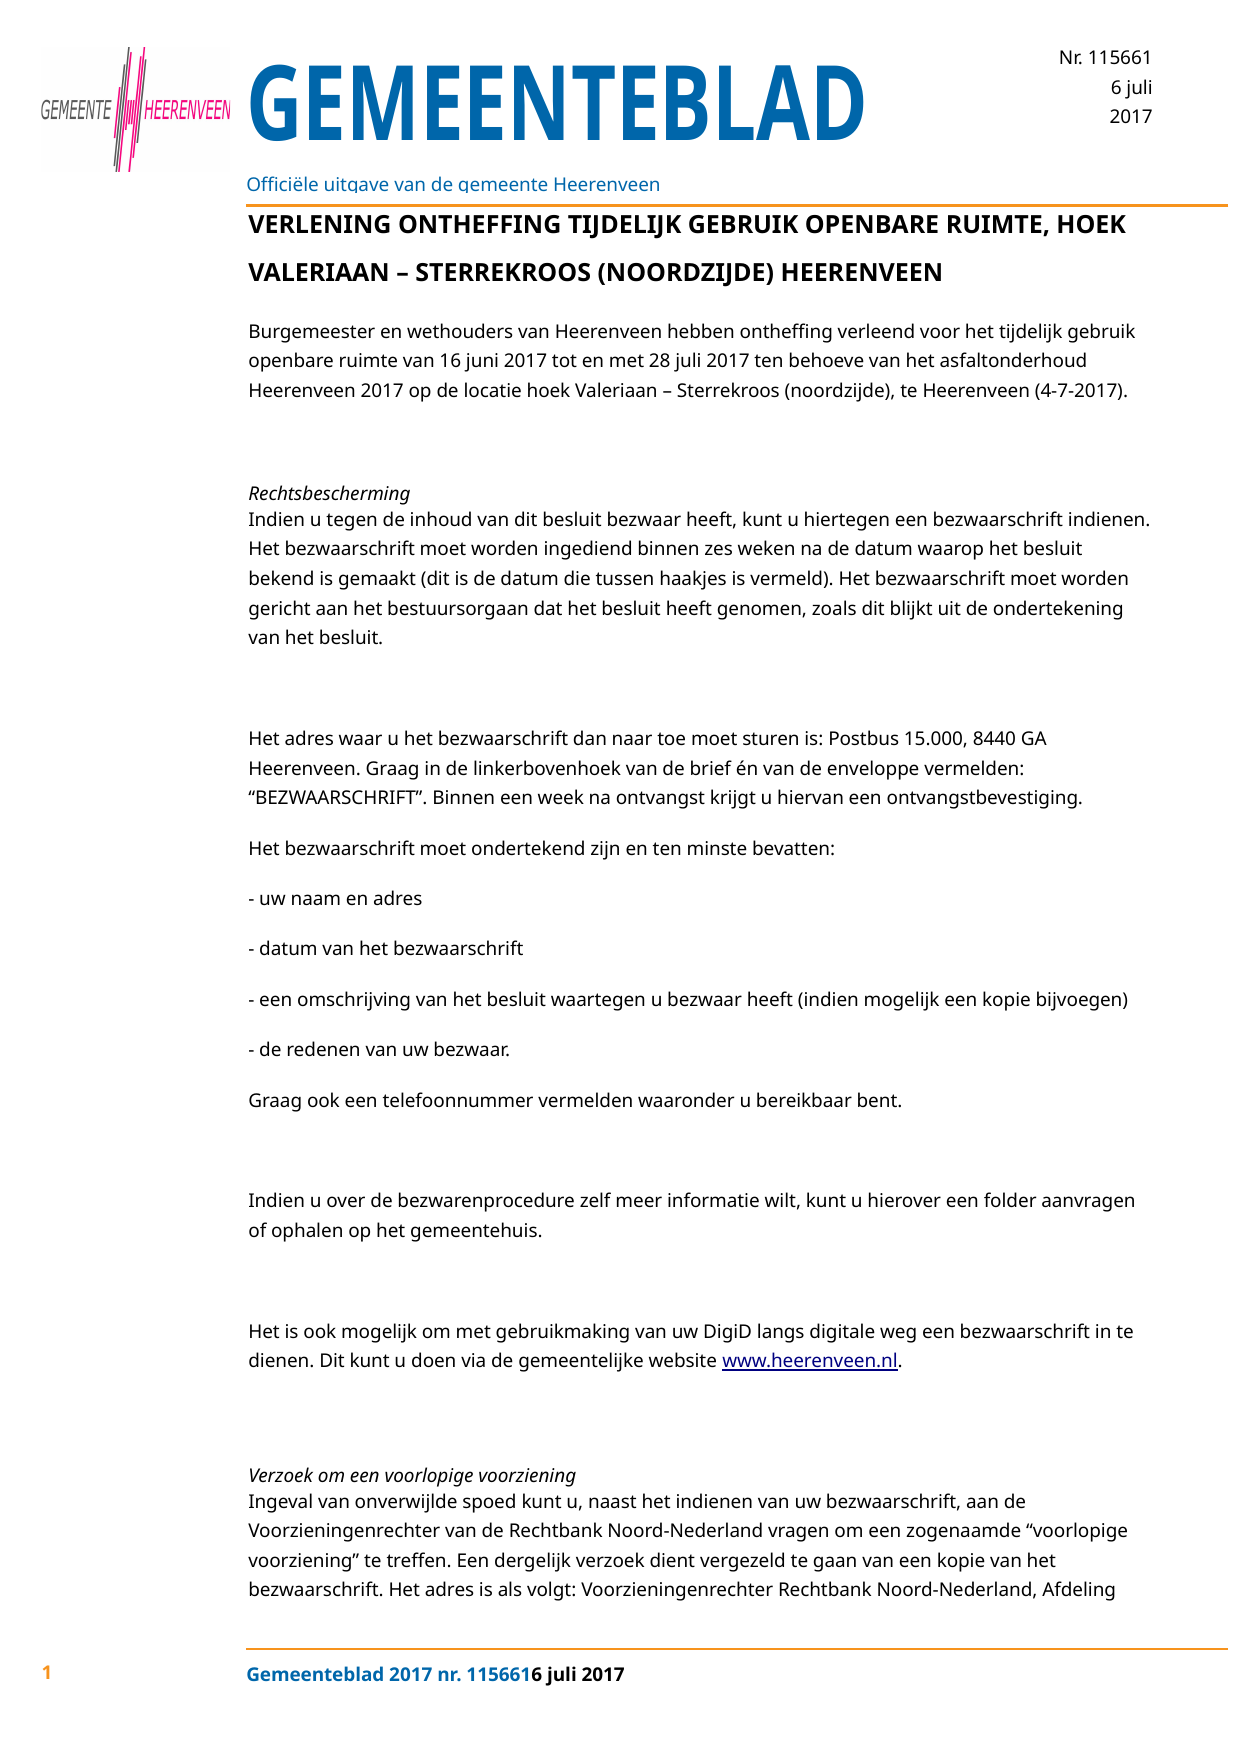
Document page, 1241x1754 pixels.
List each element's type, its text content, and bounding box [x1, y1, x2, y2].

text Verzoek om een voorlopige voorziening [248, 1462, 1152, 1488]
text Rechtsbescherming [248, 480, 1152, 506]
text - een omschrijving van het besluit waartegen u bezwaar heeft (indien mogelijk een kopie bijvoegen) [248, 986, 1152, 1012]
text - uw naam en adres [248, 885, 1152, 911]
text Indien u over de bezwarenprocedure zelf meer informatie wilt, kunt u hierover een folder aanvragen of ophalen op het gemeentehuis. [248, 1188, 1152, 1243]
text Ingeval van onverwijlde spoed kunt u, naast het indienen van uw bezwaarschrift, aan de Voorzieningenrechter van de Rechtbank Noord-Nederland vragen om een zogenaamde “voorlopige voorziening” te treffen. Een dergelijk verzoek dient vergezeld te gaan van een kopie van het bezwaarschrift. Het adres is als volgt: Voorzieningenrechter Rechtbank Noord-Nederland, Afdeling [248, 1488, 1152, 1602]
picture [41, 47, 231, 172]
text - de redenen van uw bezwaar. [248, 1036, 1152, 1062]
text Het adres waar u het bezwaarschrift dan naar toe moet sturen is: Postbus 15.000, 8440 GA Heerenveen. Graag in de linkerbovenhoek van de brief én van de enveloppe vermelden: “BEZWAARSCHRIFT”. Binnen een week na ontvangst krijgt u hiervan een ontvangstbevestiging. [248, 725, 1152, 810]
text Het is ook mogelijk om met gebruikmaking van uw DigiD langs digitale weg een bezwaarschrift in te dienen. Dit kunt u doen via de gemeentelijke website www.heerenveen.nl. [248, 1318, 1152, 1373]
text VERLENING ONTHEFFING TIJDELIJK GEBRUIK OPENBARE RUIMTE, HOEK VALERIAAN – STERREKROOS (NOORDZIJDE) HEERENVEEN [248, 207, 1152, 288]
text Het bezwaarschrift moet ondertekend zijn en ten minste bevatten: [248, 835, 1152, 861]
text - datum van het bezwaarschrift [248, 936, 1152, 961]
text Graag ook een telefoonnummer vermelden waaronder u bereikbaar bent. [248, 1087, 1152, 1113]
text Burgemeester en wethouders van Heerenveen hebben ontheffing verleend voor het tijdelijk gebruik openbare ruimte van 16 juni 2017 tot en met 28 juli 2017 ten behoeve van het asfaltonderhoud Heerenveen 2017 op de locatie hoek Valeriaan – Sterrekroos (noordzijde), te Heerenveen (4-7-2017). [248, 318, 1152, 403]
text Indien u tegen de inhoud van dit besluit bezwaar heeft, kunt u hiertegen een bezwaarschrift indienen. Het bezwaarschrift moet worden ingediend binnen zes weken na de datum waarop het besluit bekend is gemaakt (dit is de datum die tussen haakjes is vermeld). Het bezwaarschrift moet worden gericht aan het bestuursorgaan dat het besluit heeft genomen, zoals dit blijkt uit de ondertekening van het besluit. [248, 506, 1152, 650]
